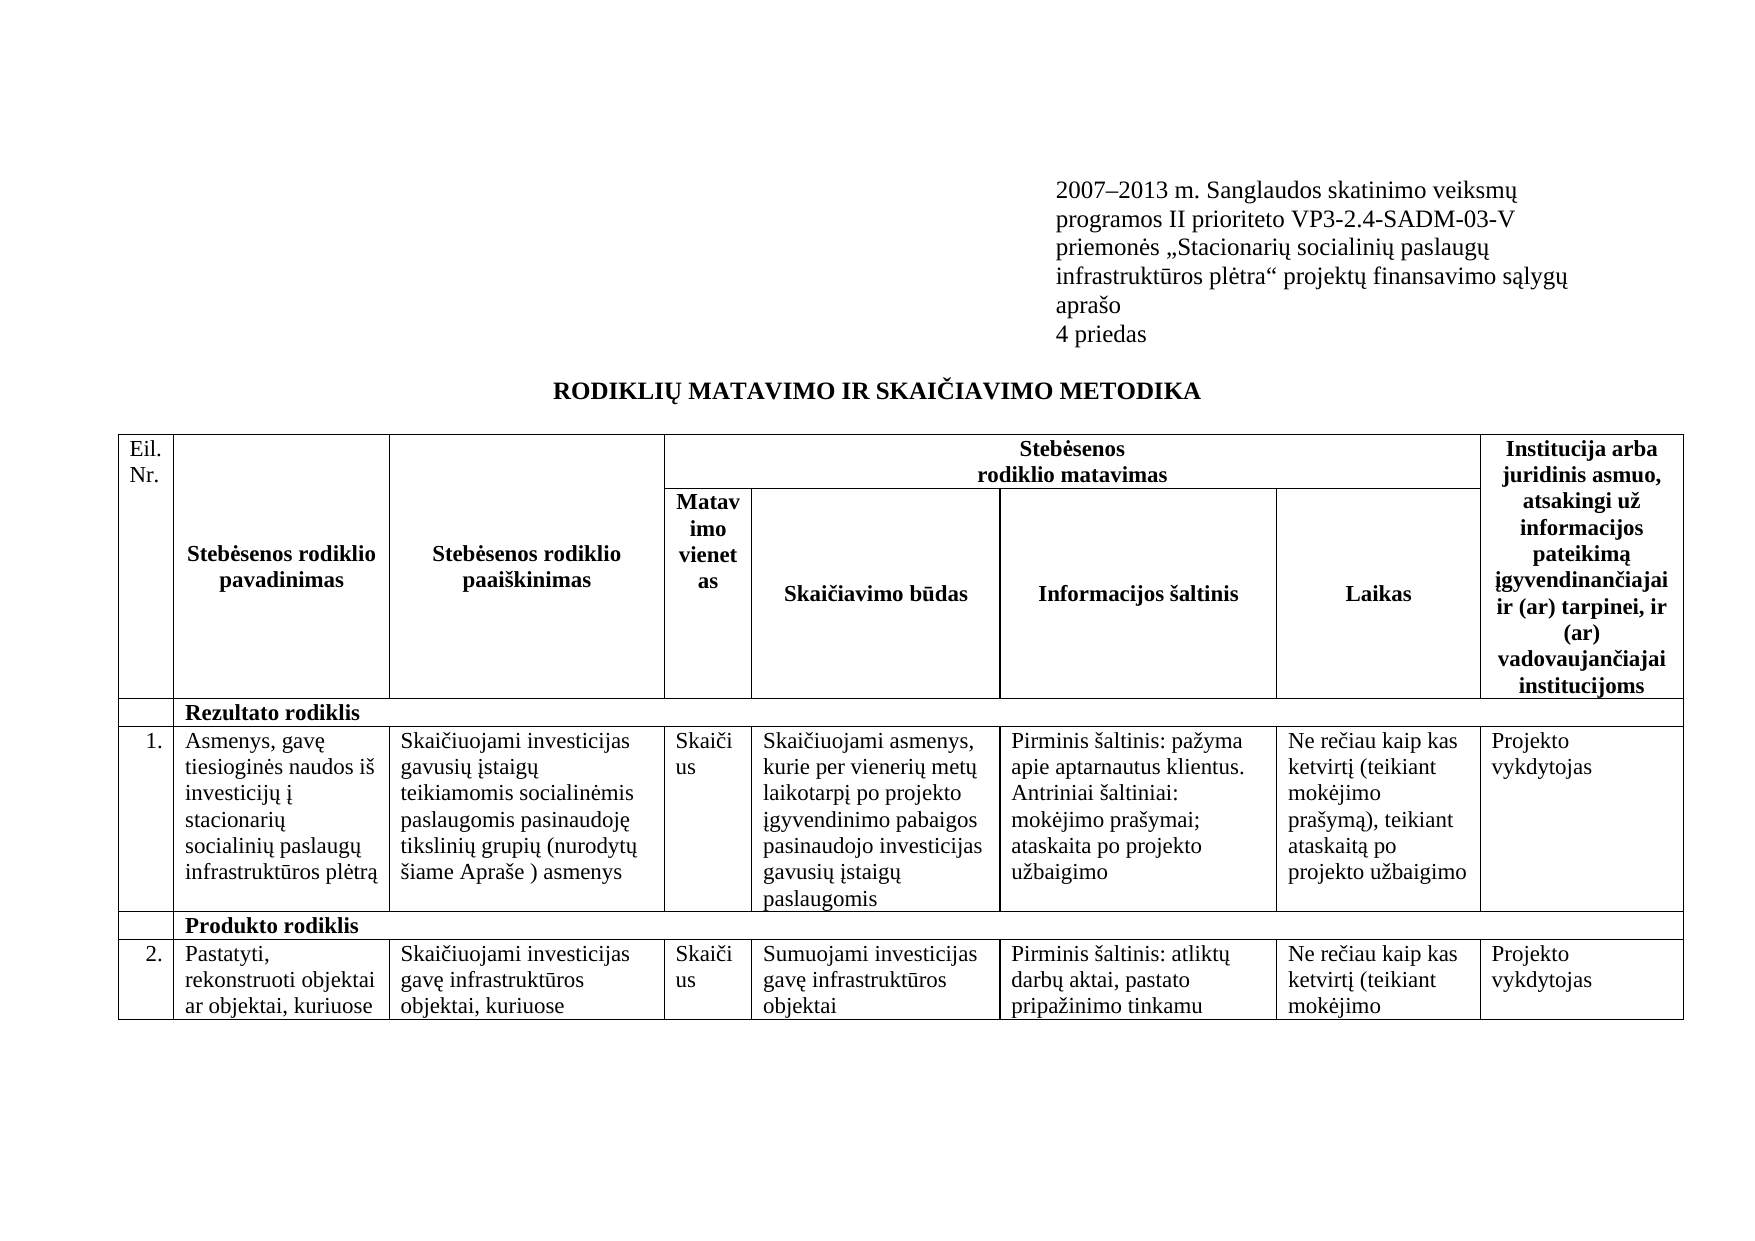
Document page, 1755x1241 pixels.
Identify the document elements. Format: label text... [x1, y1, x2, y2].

table_cell Skaičiuojami asmenys, kurie per vienerių metų laikotarpį po projekto įgyvendinimo pabaigos pasinaudojo investicijas gavusių įstaigų paslaugomis [752, 727, 999, 911]
table_header Eil. Nr. [119, 435, 173, 698]
text 2007–2013 m. Sanglaudos skatinimo veiksmų [1056, 175, 1636, 204]
table_cell Ne rečiau kaip kas ketvirtį (teikiant mokėjimo [1277, 940, 1480, 1019]
table_cell Pirminis šaltinis: pažyma apie aptarnautus klientus. Antriniai šaltiniai: mokėjimo prašymai; ataskaita po projekto užbaigimo [1001, 727, 1276, 911]
text RODIKLIŲ MATAVIMO IR SKAIČIAVIMO METODIKA [118, 376, 1636, 405]
text 4 priedas [1056, 319, 1636, 347]
table_cell Rezultato rodiklis [174, 699, 1683, 726]
table_cell 1. [119, 727, 173, 911]
table_cell [119, 699, 173, 726]
table_cell [119, 912, 173, 938]
table_cell Laikas [1277, 489, 1480, 698]
table_cell Skaičiuojami investicijas gavusių įstaigų teikiamomis socialinėmis paslaugomis pasinaudoję tikslinių grupių (nurodytų šiame Apraše ) asmenys [390, 727, 664, 911]
table_cell Asmenys, gavę tiesioginės naudos iš investicijų į stacionarių socialinių paslaugų infrastruktūros plėtrą [174, 727, 389, 911]
table_cell Pastatyti, rekonstruoti objektai ar objektai, kuriuose [174, 940, 389, 1019]
table_header Stebėsenos rodiklio pavadinimas [174, 435, 389, 698]
table_header Stebėsenos rodiklio paaiškinimas [390, 435, 664, 698]
table_cell Projekto vykdytojas [1481, 727, 1683, 911]
table_cell 2. [119, 940, 173, 1019]
table_cell Produkto rodiklis [174, 912, 1683, 938]
table_cell Skaičiuojami investicijas gavę infrastruktūros objektai, kuriuose [390, 940, 664, 1019]
table_cell Skaičius [665, 940, 751, 1019]
table_cell Informacijos šaltinis [1001, 489, 1276, 698]
table_cell Ne rečiau kaip kas ketvirtį (teikiant mokėjimo prašymą), teikiant ataskaitą po projekto užbaigimo [1277, 727, 1480, 911]
table_cell Skaičius [665, 727, 751, 911]
table_header Institucija arba juridinis asmuo, atsakingi už informacijos pateikimą įgyvendinančiajai ir (ar) tarpinei, ir (ar) vadovaujančiajai institucijoms [1481, 435, 1683, 698]
text aprašo [1056, 290, 1636, 319]
table_cell Sumuojami investicijas gavę infrastruktūros objektai [752, 940, 999, 1019]
table_header Stebėsenos rodiklio matavimas [665, 435, 1480, 487]
text priemonės „Stacionarių socialinių paslaugų [1056, 232, 1636, 261]
text programos II prioriteto VP3-2.4-SADM-03-V [1056, 204, 1636, 232]
text infrastruktūros plėtra“ projektų finansavimo sąlygų [1056, 261, 1636, 290]
table_cell Skaičiavimo būdas [752, 489, 999, 698]
table_cell Matavimo vienetas [665, 489, 751, 698]
table_cell Projekto vykdytojas [1481, 940, 1683, 1019]
table_cell Pirminis šaltinis: atliktų darbų aktai, pastato pripažinimo tinkamu [1001, 940, 1276, 1019]
